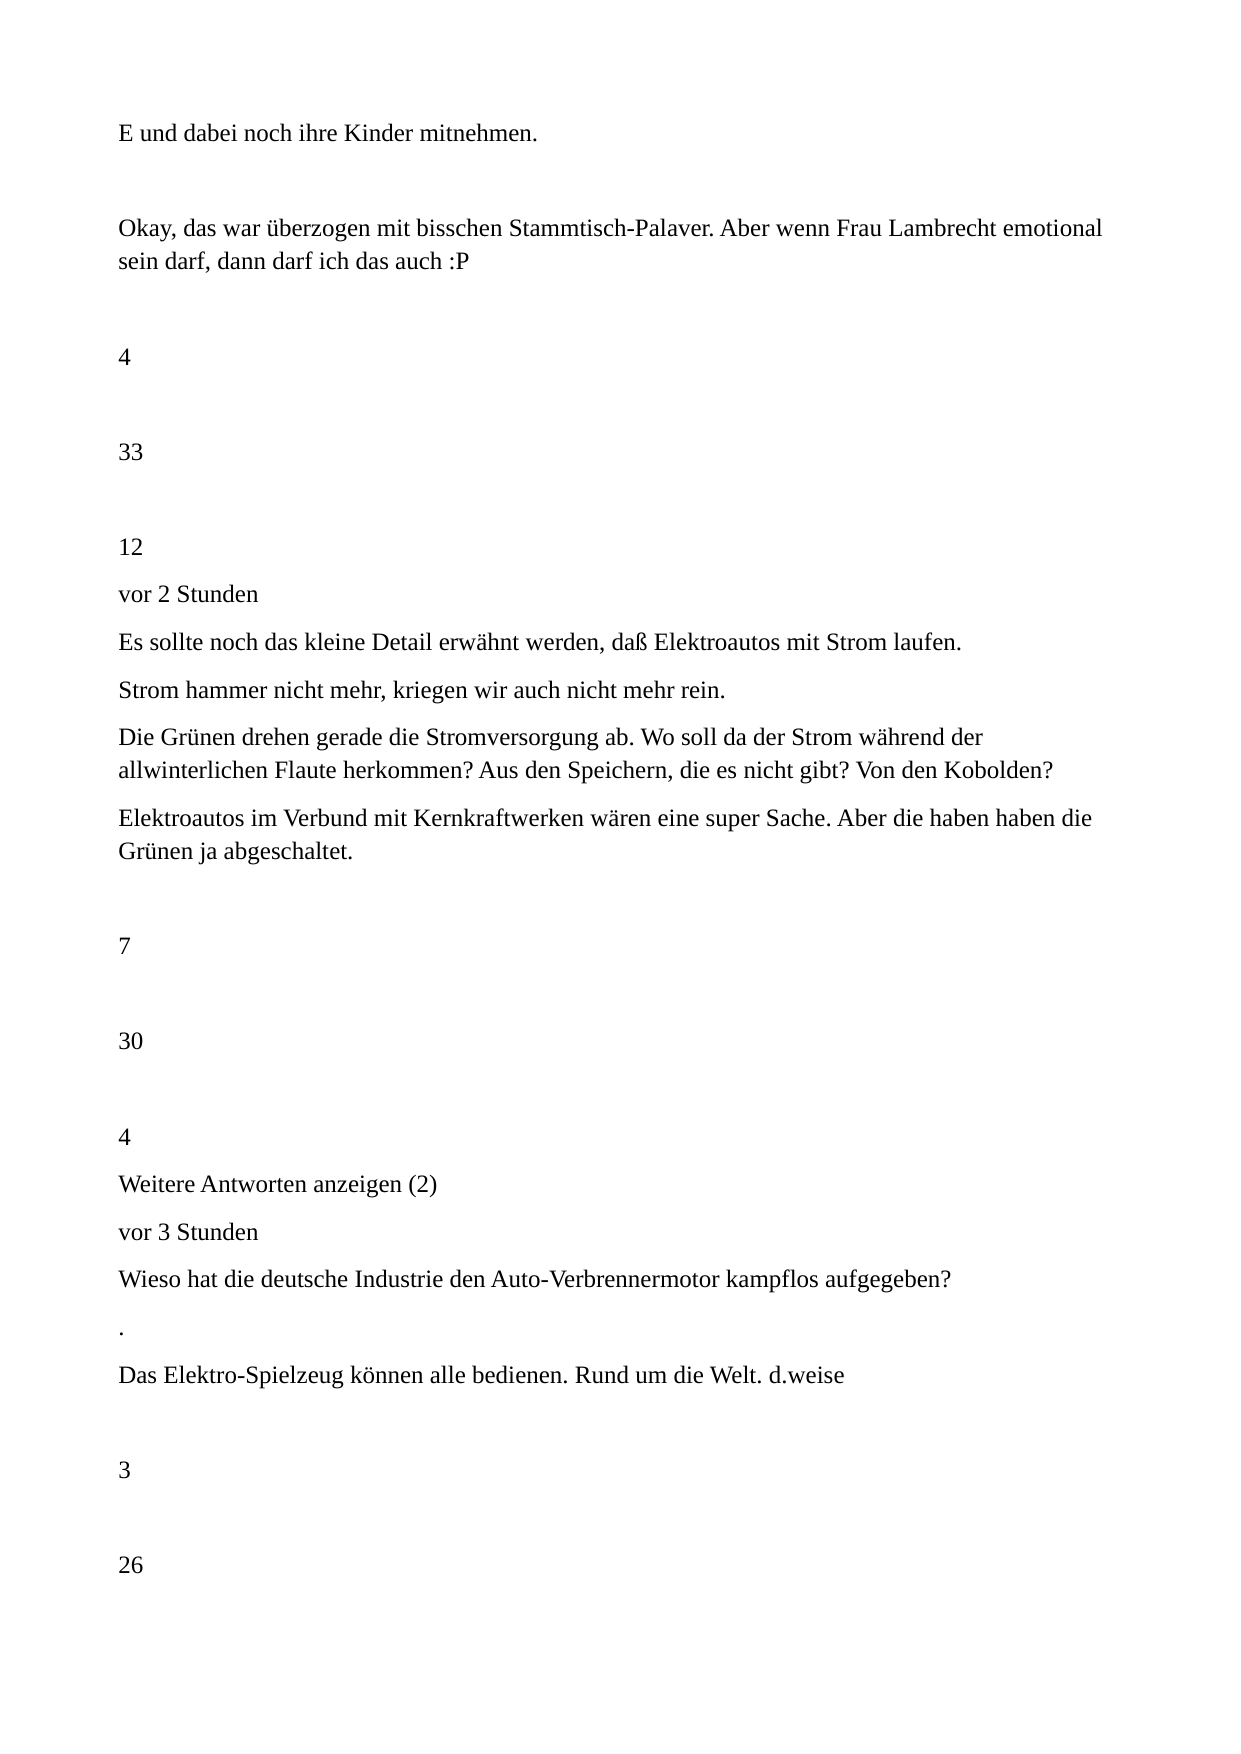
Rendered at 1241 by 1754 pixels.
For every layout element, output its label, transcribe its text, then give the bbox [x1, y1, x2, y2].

text Das Elektro-Spielzeug können alle bedienen. Rund um die Welt. d.weise [118, 1360, 1122, 1388]
text 4 [118, 342, 1122, 370]
text Wieso hat die deutsche Industrie den Auto-Verbrennermotor kampflos aufgegeben? [118, 1264, 1122, 1293]
text Die Grünen drehen gerade die Stromversorgung ab. Wo soll da der Strom während der allwinterlichen Flaute herkommen? Aus den Speichern, die es nicht gibt? Von den Kobolden? [118, 722, 1122, 784]
text E und dabei noch ihre Kinder mitnehmen. [118, 118, 1122, 147]
text Elektroautos im Verbund mit Kernkraftwerken wären eine super Sache. Aber die haben haben die Grünen ja abgeschaltet. [118, 803, 1122, 865]
text 33 [118, 437, 1122, 466]
text vor 2 Stunden [118, 579, 1122, 608]
text Es sollte noch das kleine Detail erwähnt werden, daß Elektroautos mit Strom laufen. [118, 627, 1122, 656]
text Weitere Antworten anzeigen (2) [118, 1169, 1122, 1198]
text 30 [118, 1026, 1122, 1055]
text 26 [118, 1550, 1122, 1579]
text 4 [118, 1122, 1122, 1150]
text vor 3 Stunden [118, 1217, 1122, 1246]
text 3 [118, 1455, 1122, 1484]
text 7 [118, 931, 1122, 960]
text Okay, das war überzogen mit bisschen Stammtisch-Palaver. Aber wenn Frau Lambrecht emotional sein darf, dann darf ich das auch :P [118, 213, 1122, 275]
text 12 [118, 532, 1122, 561]
text Strom hammer nicht mehr, kriegen wir auch nicht mehr rein. [118, 675, 1122, 703]
text . [118, 1312, 1122, 1341]
